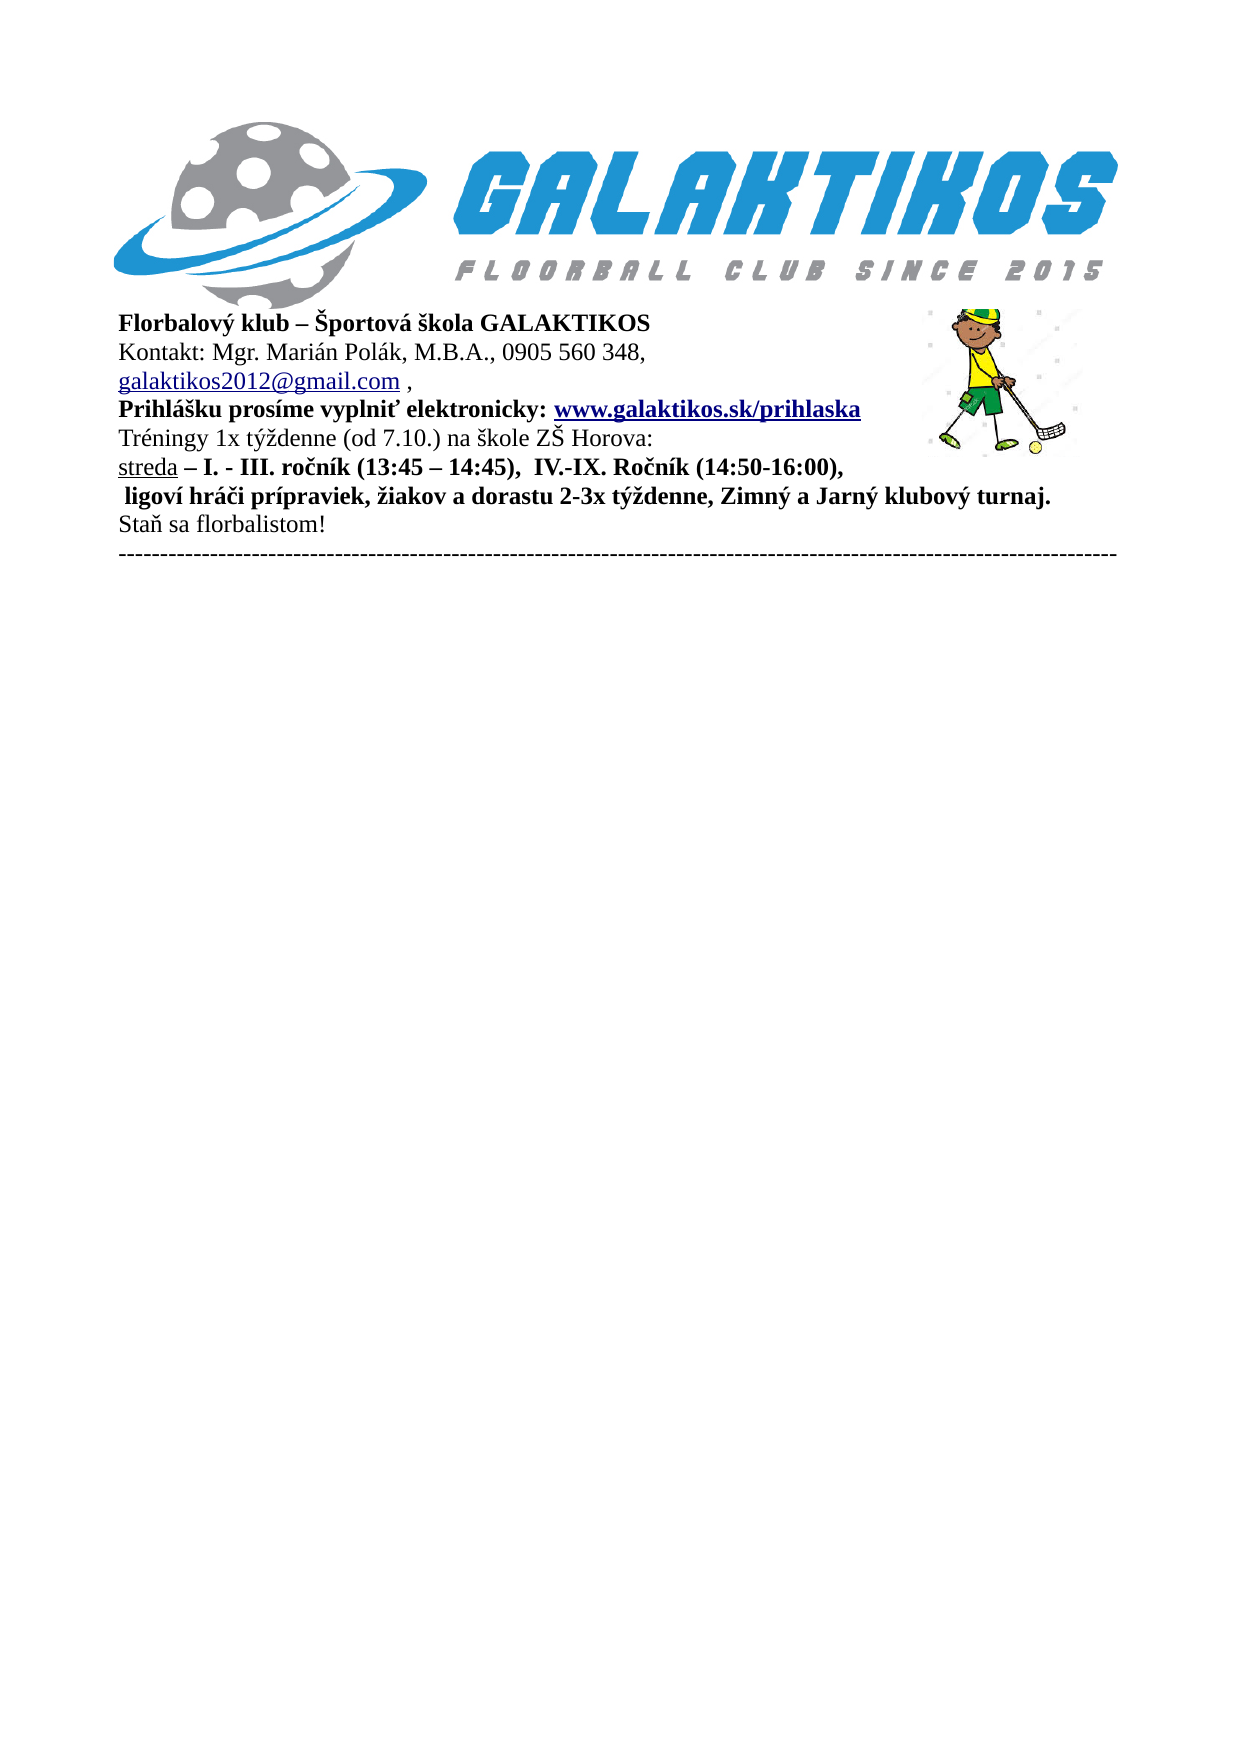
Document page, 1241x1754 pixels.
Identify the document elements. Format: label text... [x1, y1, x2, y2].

text Staň sa florbalistom! [118, 509, 1122, 538]
text Prihlášku prosíme vyplniť elektronicky: www.galaktikos.sk/prihlaska [118, 394, 921, 423]
text Florbalový klub – Športová škola GALAKTIKOS [118, 309, 921, 337]
text [1083, 147, 1122, 337]
text ------------------------------------------------------------------------------------------------------------------------ [118, 538, 1122, 567]
text Tréningy 1x týždenne (od 7.10.) na škole ZŠ Horova: [118, 423, 921, 452]
text Kontakt: Mgr. Marián Polák, M.B.A., 0905 560 348, [118, 337, 921, 366]
text [1083, 423, 1122, 452]
text ligoví hráči prípraviek, žiakov a dorastu 2-3x týždenne, Zimný a Jarný klubový turnaj. [118, 481, 1122, 509]
text galaktikos2012@gmail.com , [118, 366, 921, 394]
text streda – I. - III. ročník (13:45 – 14:45), IV.-IX. Ročník (14:50-16:00), [118, 452, 1122, 481]
text [1083, 337, 1122, 366]
text [1083, 366, 1122, 394]
